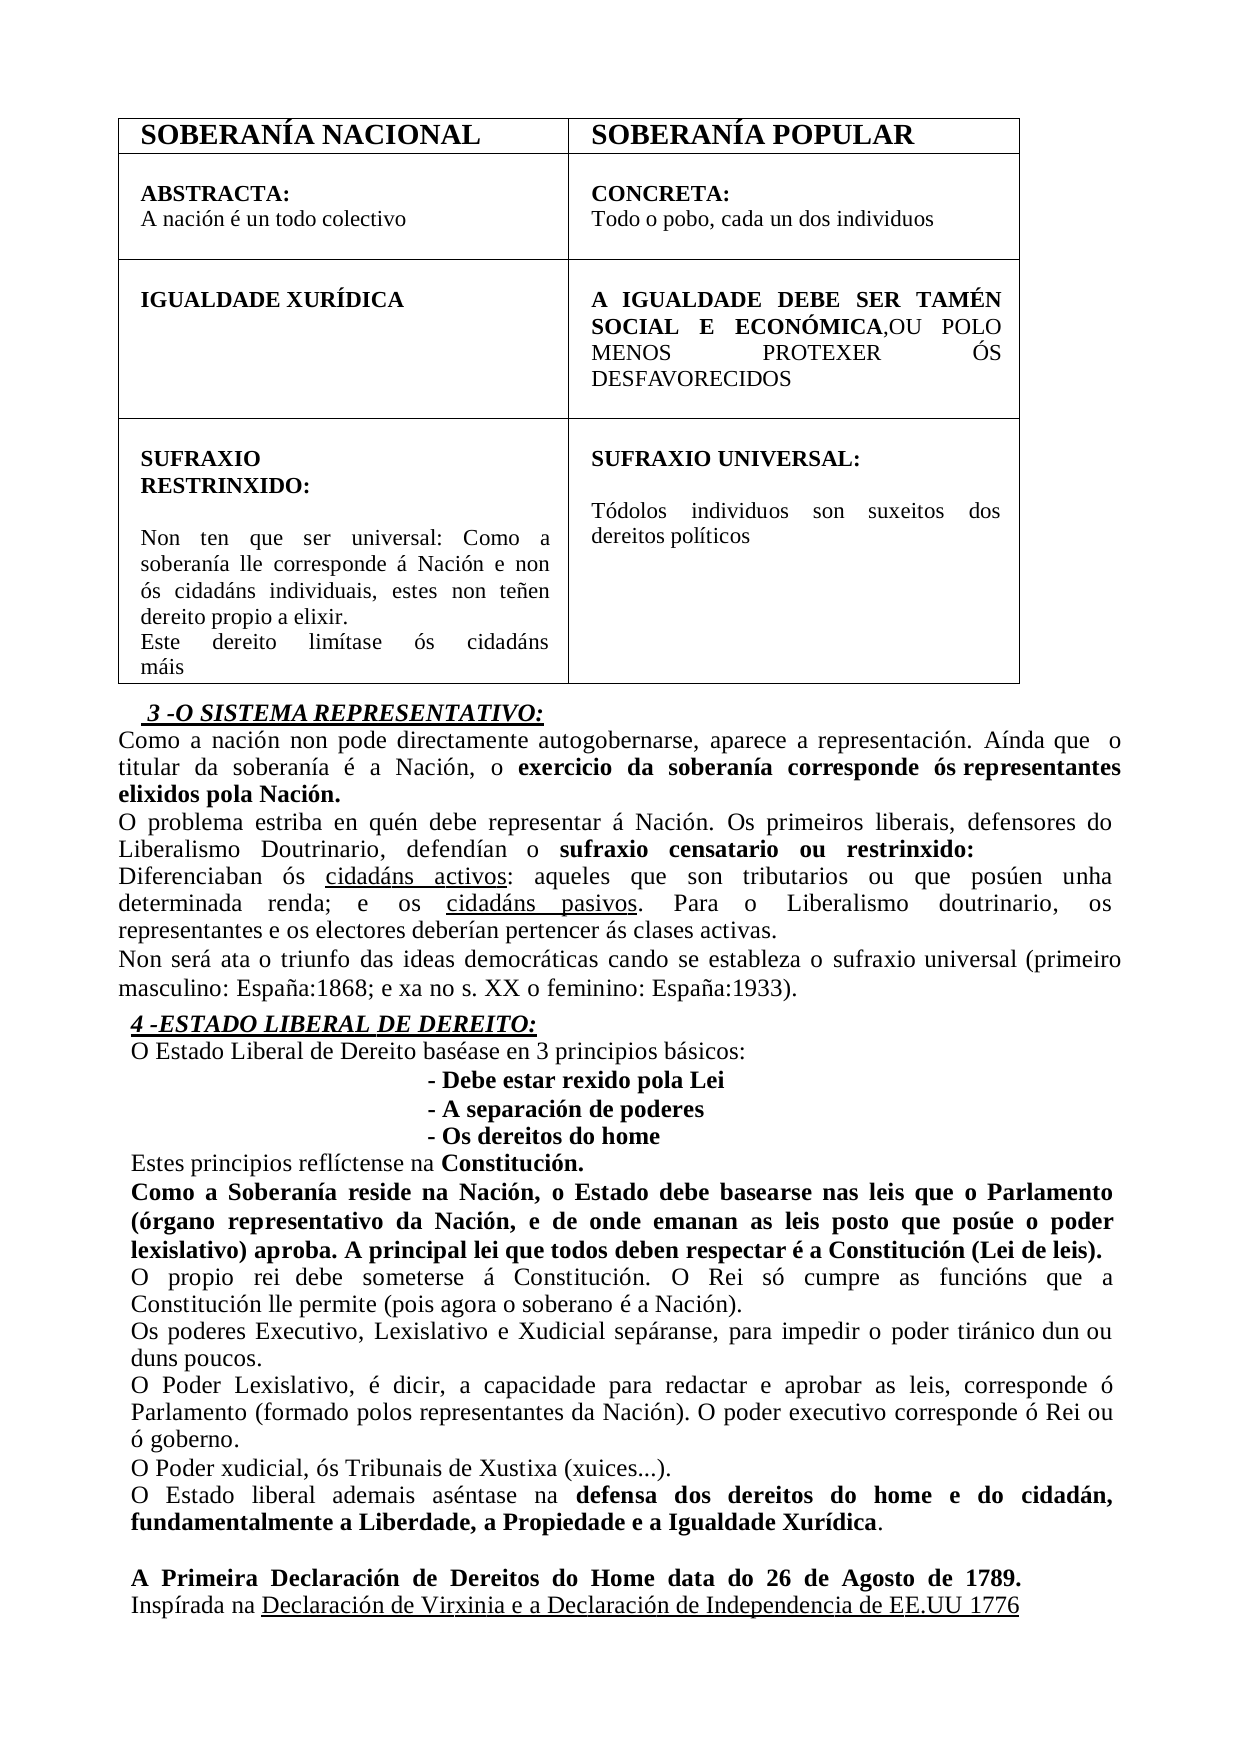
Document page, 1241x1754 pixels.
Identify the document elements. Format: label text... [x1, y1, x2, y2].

text O Poder Lexislativo, é dicir, a capacidade para redactar e aprobar as leis, corresponde ó Parlamento (formado polos representantes da Nación). O poder executivo corresponde ó Rei ou ó goberno. [131, 1372, 1113, 1453]
text O Estado liberal ademais aséntase na defensa dos dereitos do home e do cidadán, fundamentalmente a Liberdade, a Propiedade e a Igualdade Xurídica. [131, 1482, 1113, 1536]
text Diferenciaban ós cidadáns activos: aqueles que son tributarios ou que posúen unha determinada renda; e os cidadáns pasivos. Para o Liberalismo doutrinario, os representantes e os electores deberían pertencer ás clases activas. [118, 863, 1112, 944]
text Como a nación non pode directamente autogobernarse, aparece a representación. Aínda que o titular da soberanía é a Nación, o exercicio da soberanía corresponde ós representantes elixidos pola Nación. [118, 727, 1122, 808]
text O problema estriba en quén debe representar á Nación. Os primeiros liberais, defensores do Liberalismo Doutrinario, defendían o sufraxio censatario ou restrinxido: [118, 808, 1112, 862]
table_cell A IGUALDADE DEBE SER TAMÉN SOCIAL E ECONÓMICA,OU POLO MENOS PROTEXER ÓS DESFAVORECIDOS [569, 260, 1019, 418]
table_cell SUFRAXIO UNIVERSAL: Tódolos individuos son suxeitos dos dereitos políticos [569, 419, 1019, 683]
text - A separación de poderes [427, 1094, 802, 1123]
table_cell CONCRETA: Todo o pobo, cada un dos individuos [569, 154, 1019, 259]
text O Poder xudicial, ós Tribunais de Xustixa (xuices...). [131, 1453, 760, 1482]
text O Estado Liberal de Dereito baséase en 3 principios básicos: [131, 1038, 833, 1065]
text - Os dereitos do home [427, 1123, 759, 1150]
table_header SOBERANÍA POPULAR [569, 119, 1019, 153]
text Estes principios reflíctense na Constitución. [131, 1150, 675, 1177]
table_cell SUFRAXIO RESTRINXIDO: Non ten que ser universal: Como a soberanía lle corresponde á Nación e non ós cidadáns individuais, estes non teñen dereito propio a elixir. Este dereito limítase ós cidadáns máis representativos (cidadáns activos) ou máis ricos: Sufraxio restrinxido ou censitario. [119, 419, 568, 683]
text 4 -ESTADO LIBERAL DE DEREITO: [131, 1009, 614, 1038]
text O propio rei debe someterse á Constitución. O Rei só cumpre as funcións que a Constitución lle permite (pois agora o soberano é a Nación). [131, 1264, 1113, 1318]
text - Debe estar rexido pola Lei [427, 1065, 822, 1094]
text A Primeira Declaración de Dereitos do Home data do 26 de Agosto de 1789. [131, 1563, 1113, 1592]
text Como a Soberanía reside na Nación, o Estado debe basearse nas leis que o Parlamento (órgano representativo da Nación, e de onde emanan as leis posto que posúe o poder lexislativo) aproba. A principal lei que todos deben respectar é a Constitución (Lei de leis). [131, 1177, 1114, 1264]
text Os poderes Executivo, Lexislativo e Xudicial sepáranse, para impedir o poder tiránico dun ou duns poucos. [131, 1318, 1113, 1372]
table_cell ABSTRACTA: A nación é un todo colectivo [119, 154, 568, 259]
table_cell IGUALDADE XURÍDICA [119, 260, 568, 418]
text Inspírada na Declaración de Virxinia e a Declaración de Independencia de EE.UU 1776 [131, 1592, 1106, 1619]
text 3 -O SISTEMA REPRESENTATIVO: [141, 698, 1122, 727]
table_header SOBERANÍA NACIONAL [119, 119, 568, 153]
text Non será ata o triunfo das ideas democráticas cando se estableza o sufraxio universal (primeiro masculino: España:1868; e xa no s. XX o feminino: España:1933). [118, 944, 1122, 1002]
